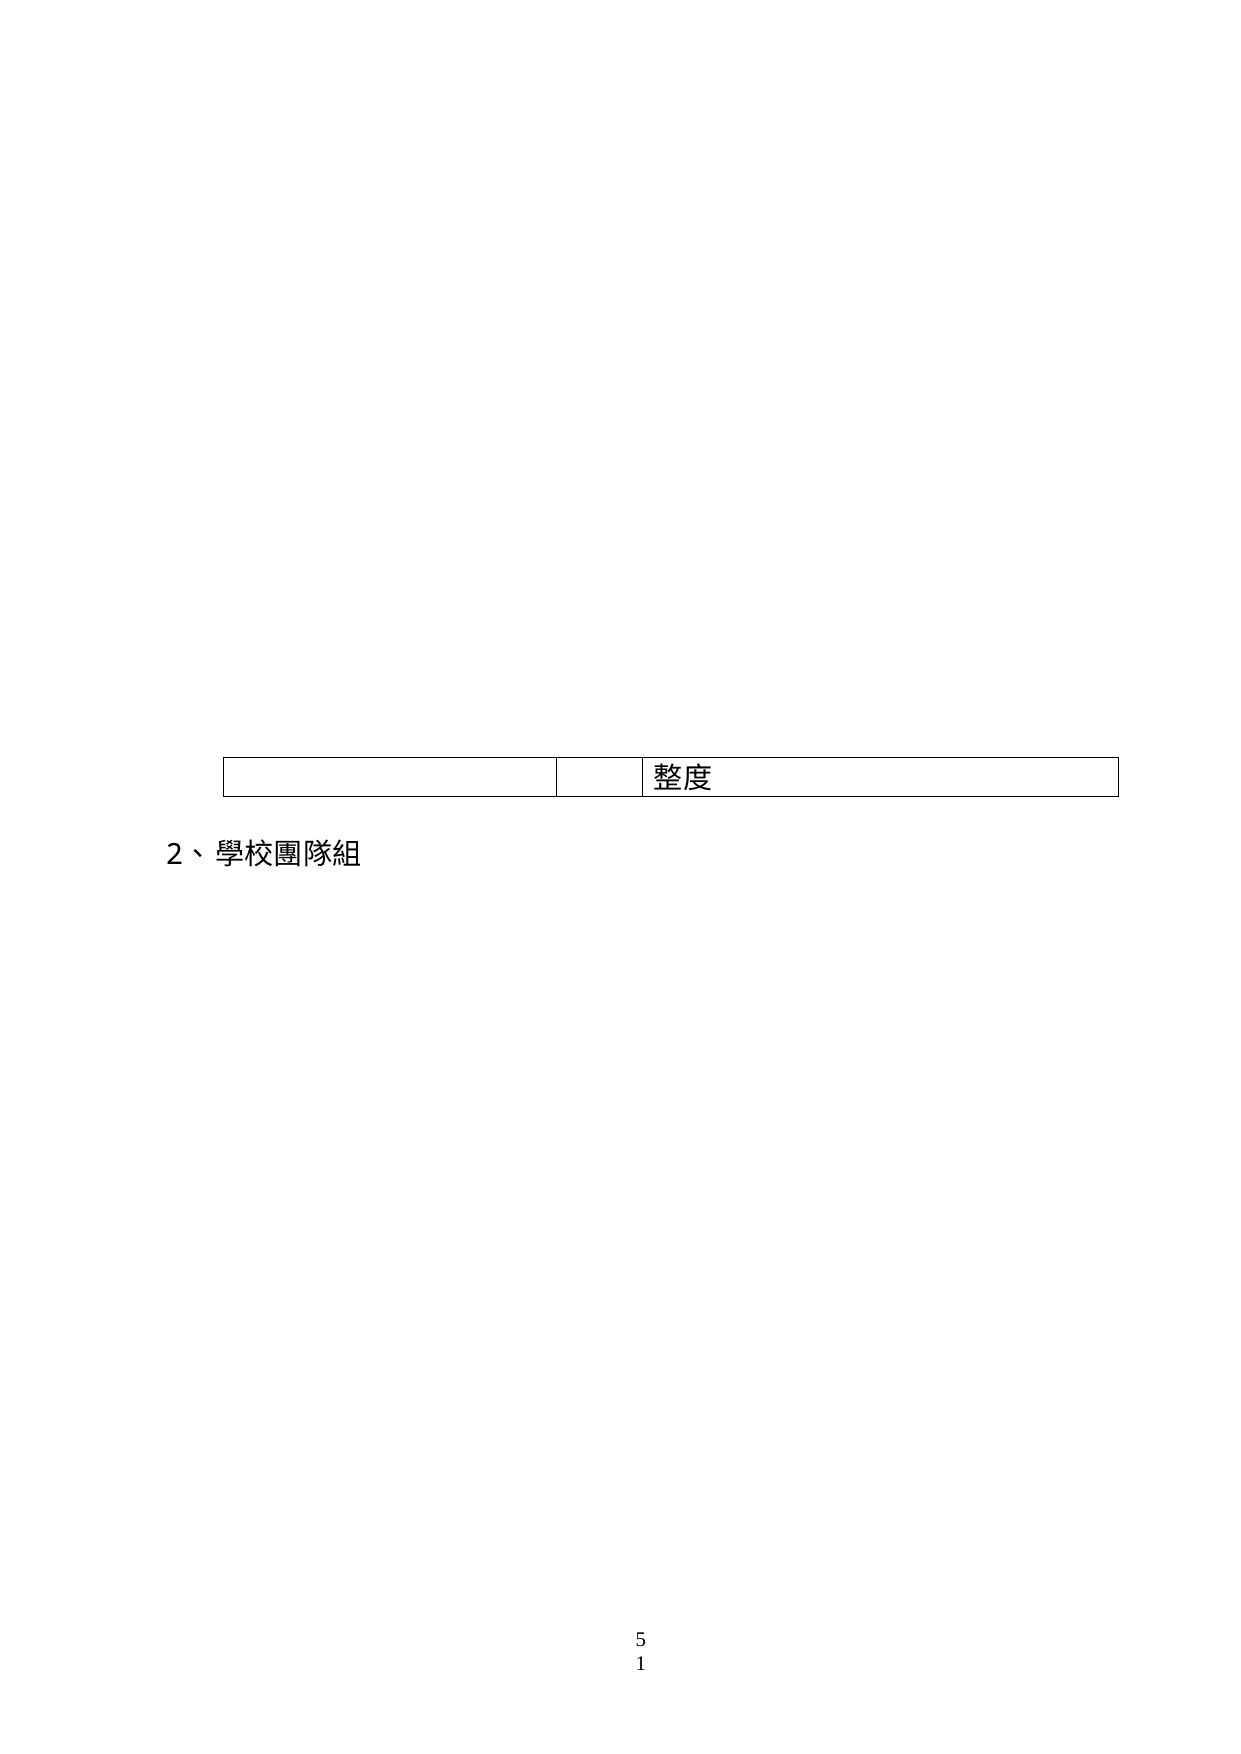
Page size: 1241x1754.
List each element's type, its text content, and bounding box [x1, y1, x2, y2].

list 學校團隊組 [165, 834, 1121, 872]
table_cell [224, 758, 556, 796]
table_cell 整度 [643, 758, 1118, 796]
table_cell [557, 758, 642, 796]
